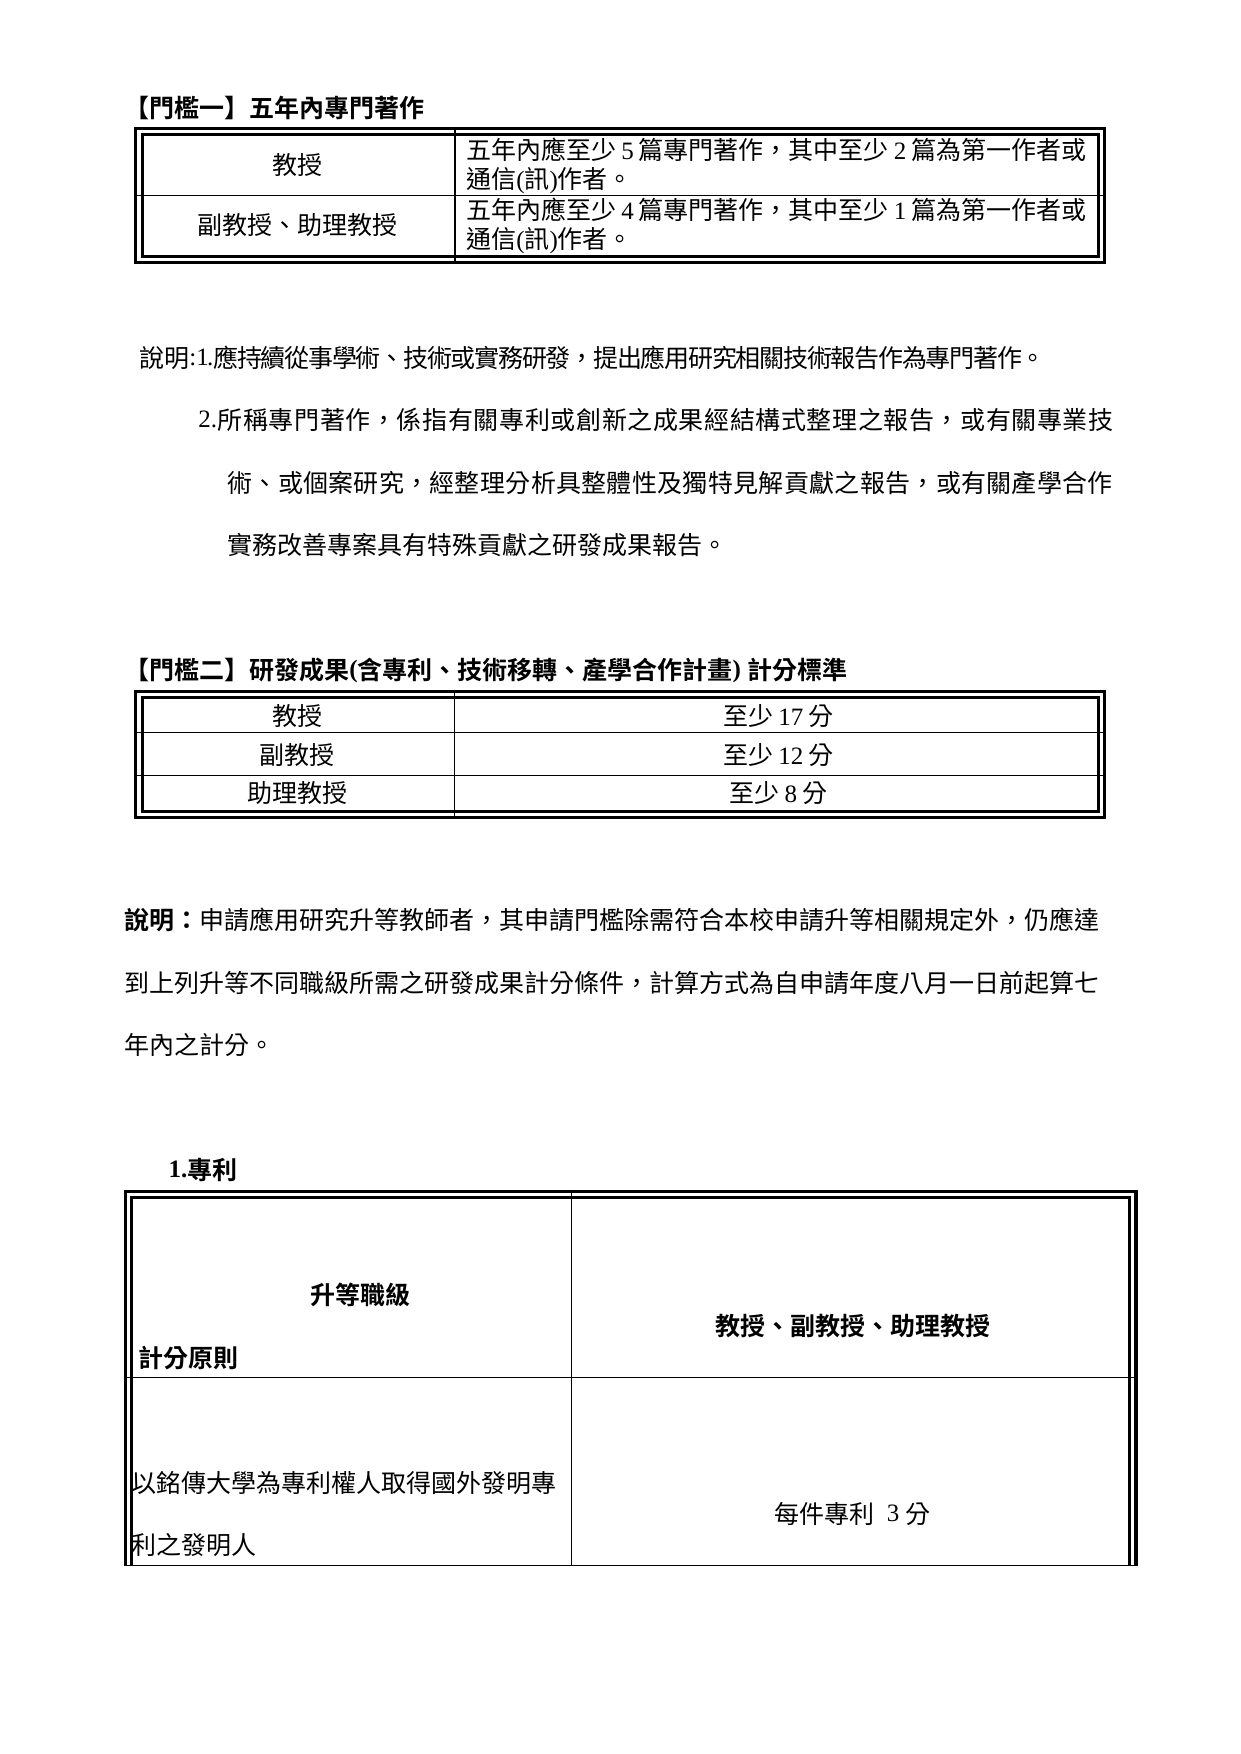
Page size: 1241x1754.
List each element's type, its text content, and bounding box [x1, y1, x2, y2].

table_cell 每件專利 3 分 [572, 1378, 1128, 1564]
table_header 教授 [139, 130, 454, 195]
table_cell 至少8分 [455, 776, 1097, 809]
text 1.專利 [168, 1127, 1116, 1189]
table_header 至少17分 [455, 693, 1101, 732]
text 說明：申請應用研究升等教師者，其申請門檻除需符合本校申請升等相關規定外，仍應達到上列升等不同職級所需之研發成果計分條件，計算方式為自申請年度八月一日前起算七年內之計分。 [124, 877, 1116, 1064]
table_cell 五年內應至少4篇專門著作，其中至少1篇為第一作者或通信(訊)作者。 [456, 196, 1097, 254]
table_header 五年內應至少5篇專門著作，其中至少2篇為第一作者或通信(訊)作者。 [456, 130, 1101, 195]
table_cell 以銘傳大學為專利權人取得國外發明專利之發明人 [133, 1378, 571, 1564]
table_cell 至少12分 [455, 733, 1097, 775]
text 【門檻二】研發成果(含專利、技術移轉、產學合作計畫) 計分標準 [124, 627, 1116, 689]
table_header 教授 [139, 693, 454, 732]
table_cell 助理教授 [144, 776, 454, 809]
table_header 教授、副教授、助理教授 [572, 1193, 1133, 1377]
text 【門檻一】五年內專門著作 [124, 64, 1116, 127]
table_header 升等職級 計分原則 [129, 1193, 571, 1377]
text 說明:1.應持續從事學術、技術或實務研發，提出應用研究相關技術報告作為專門著作。 [139, 314, 1116, 377]
text 2.所稱專門著作，係指有關專利或創新之成果經結構式整理之報告，或有關專業技術、或個案研究，經整理分析具整體性及獨特見解貢獻之報告，或有關產學合作實務改善專案具有特殊貢獻之研發成果報告。 [198, 377, 1116, 564]
table_cell 副教授 [144, 733, 454, 775]
table_cell 副教授、助理教授 [144, 196, 454, 254]
